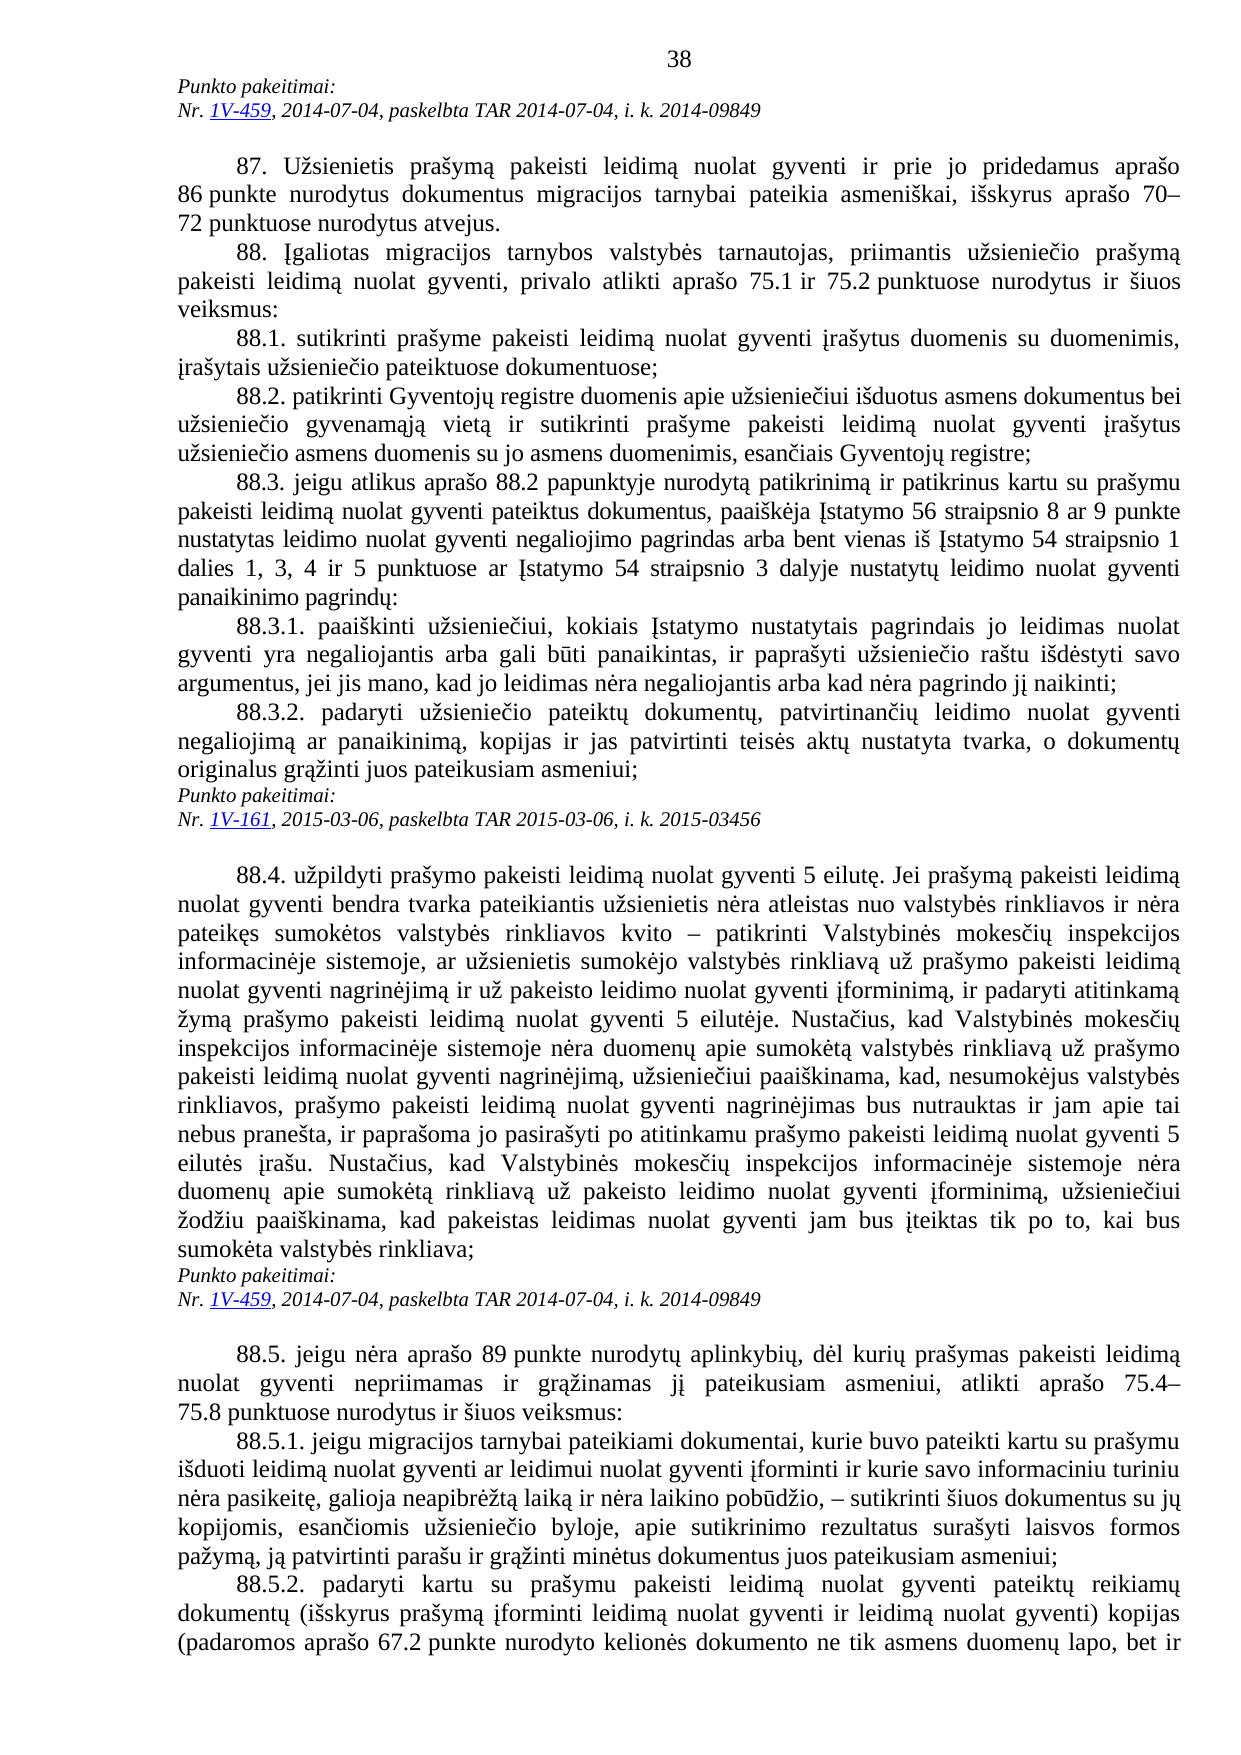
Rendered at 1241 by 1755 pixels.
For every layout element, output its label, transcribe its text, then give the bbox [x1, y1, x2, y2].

text Nr. 1V-459, 2014-07-04, paskelbta TAR 2014-07-04, i. k. 2014-09849 [177, 1287, 1181, 1311]
text Nr. 1V-459, 2014-07-04, paskelbta TAR 2014-07-04, i. k. 2014-09849 [177, 98, 1181, 122]
text 88.4. užpildyti prašymo pakeisti leidimą nuolat gyventi 5 eilutę. Jei prašymą pakeisti leidimą nuolat gyventi bendra tvarka pateikiantis užsienietis nėra atleistas nuo valstybės rinkliavos ir nėra pateikęs sumokėtos valstybės rinkliavos kvito – patikrinti Valstybinės mokesčių inspekcijos informacinėje sistemoje, ar užsienietis sumokėjo valstybės rinkliavą už prašymo pakeisti leidimą nuolat gyventi nagrinėjimą ir už pakeisto leidimo nuolat gyventi įforminimą, ir padaryti atitinkamą žymą prašymo pakeisti leidimą nuolat gyventi 5 eilutėje. Nustačius, kad Valstybinės mokesčių inspekcijos informacinėje sistemoje nėra duomenų apie sumokėtą valstybės rinkliavą už prašymo pakeisti leidimą nuolat gyventi nagrinėjimą, užsieniečiui paaiškinama, kad, nesumokėjus valstybės rinkliavos, prašymo pakeisti leidimą nuolat gyventi nagrinėjimas bus nutrauktas ir jam apie tai nebus pranešta, ir paprašoma jo pasirašyti po atitinkamu prašymo pakeisti leidimą nuolat gyventi 5 eilutės įrašu. Nustačius, kad Valstybinės mokesčių inspekcijos informacinėje sistemoje nėra duomenų apie sumokėtą rinkliavą už pakeisto leidimo nuolat gyventi įforminimą, užsieniečiui žodžiu paaiškinama, kad pakeistas leidimas nuolat gyventi jam bus įteiktas tik po to, kai bus sumokėta valstybės rinkliava; [177, 860, 1181, 1263]
text 87. Užsienietis prašymą pakeisti leidimą nuolat gyventi ir prie jo pridedamus aprašo 86 punkte nurodytus dokumentus migracijos tarnybai pateikia asmeniškai, išskyrus aprašo 70–72 punktuose nurodytus atvejus. [177, 151, 1181, 237]
text 88.5.2. padaryti kartu su prašymu pakeisti leidimą nuolat gyventi pateiktų reikiamų dokumentų (išskyrus prašymą įforminti leidimą nuolat gyventi ir leidimą nuolat gyventi) kopijas (padaromos aprašo 67.2 punkte nurodyto kelionės dokumento ne tik asmens duomenų lapo, bet ir [177, 1569, 1181, 1656]
text 88.3. jeigu atlikus aprašo 88.2 papunktyje nurodytą patikrinimą ir patikrinus kartu su prašymu pakeisti leidimą nuolat gyventi pateiktus dokumentus, paaiškėja Įstatymo 56 straipsnio 8 ar 9 punkte nustatytas leidimo nuolat gyventi negaliojimo pagrindas arba bent vienas iš Įstatymo 54 straipsnio 1 dalies 1, 3, 4 ir 5 punktuose ar Įstatymo 54 straipsnio 3 dalyje nustatytų leidimo nuolat gyventi panaikinimo pagrindų: [177, 467, 1181, 611]
text Punkto pakeitimai: [177, 74, 1181, 98]
text 88.3.1. paaiškinti užsieniečiui, kokiais Įstatymo nustatytais pagrindais jo leidimas nuolat gyventi yra negaliojantis arba gali būti panaikintas, ir paprašyti užsieniečio raštu išdėstyti savo argumentus, jei jis mano, kad jo leidimas nėra negaliojantis arba kad nėra pagrindo jį naikinti; [177, 611, 1181, 697]
text 88.5.1. jeigu migracijos tarnybai pateikiami dokumentai, kurie buvo pateikti kartu su prašymu išduoti leidimą nuolat gyventi ar leidimui nuolat gyventi įforminti ir kurie savo informaciniu turiniu nėra pasikeitę, galioja neapibrėžtą laiką ir nėra laikino pobūdžio, – sutikrinti šiuos dokumentus su jų kopijomis, esančiomis užsieniečio byloje, apie sutikrinimo rezultatus surašyti laisvos formos pažymą, ją patvirtinti parašu ir grąžinti minėtus dokumentus juos pateikusiam asmeniui; [177, 1426, 1181, 1569]
text Punkto pakeitimai: [177, 1263, 1181, 1287]
text 88.2. patikrinti Gyventojų registre duomenis apie užsieniečiui išduotus asmens dokumentus bei užsieniečio gyvenamąją vietą ir sutikrinti prašyme pakeisti leidimą nuolat gyventi įrašytus užsieniečio asmens duomenis su jo asmens duomenimis, esančiais Gyventojų registre; [177, 381, 1181, 467]
text 88.5. jeigu nėra aprašo 89 punkte nurodytų aplinkybių, dėl kurių prašymas pakeisti leidimą nuolat gyventi nepriimamas ir grąžinamas jį pateikusiam asmeniui, atlikti aprašo 75.4–75.8 punktuose nurodytus ir šiuos veiksmus: [177, 1339, 1181, 1426]
text 88.1. sutikrinti prašyme pakeisti leidimą nuolat gyventi įrašytus duomenis su duomenimis, įrašytais užsieniečio pateiktuose dokumentuose; [177, 323, 1181, 381]
text 88.3.2. padaryti užsieniečio pateiktų dokumentų, patvirtinančių leidimo nuolat gyventi negaliojimą ar panaikinimą, kopijas ir jas patvirtinti teisės aktų nustatyta tvarka, o dokumentų originalus grąžinti juos pateikusiam asmeniui; [177, 697, 1181, 783]
text Punkto pakeitimai: [177, 783, 1181, 807]
text Nr. 1V-161, 2015-03-06, paskelbta TAR 2015-03-06, i. k. 2015-03456 [177, 807, 1181, 831]
text 88. Įgaliotas migracijos tarnybos valstybės tarnautojas, priimantis užsieniečio prašymą pakeisti leidimą nuolat gyventi, privalo atlikti aprašo 75.1 ir 75.2 punktuose nurodytus ir šiuos veiksmus: [177, 237, 1181, 323]
